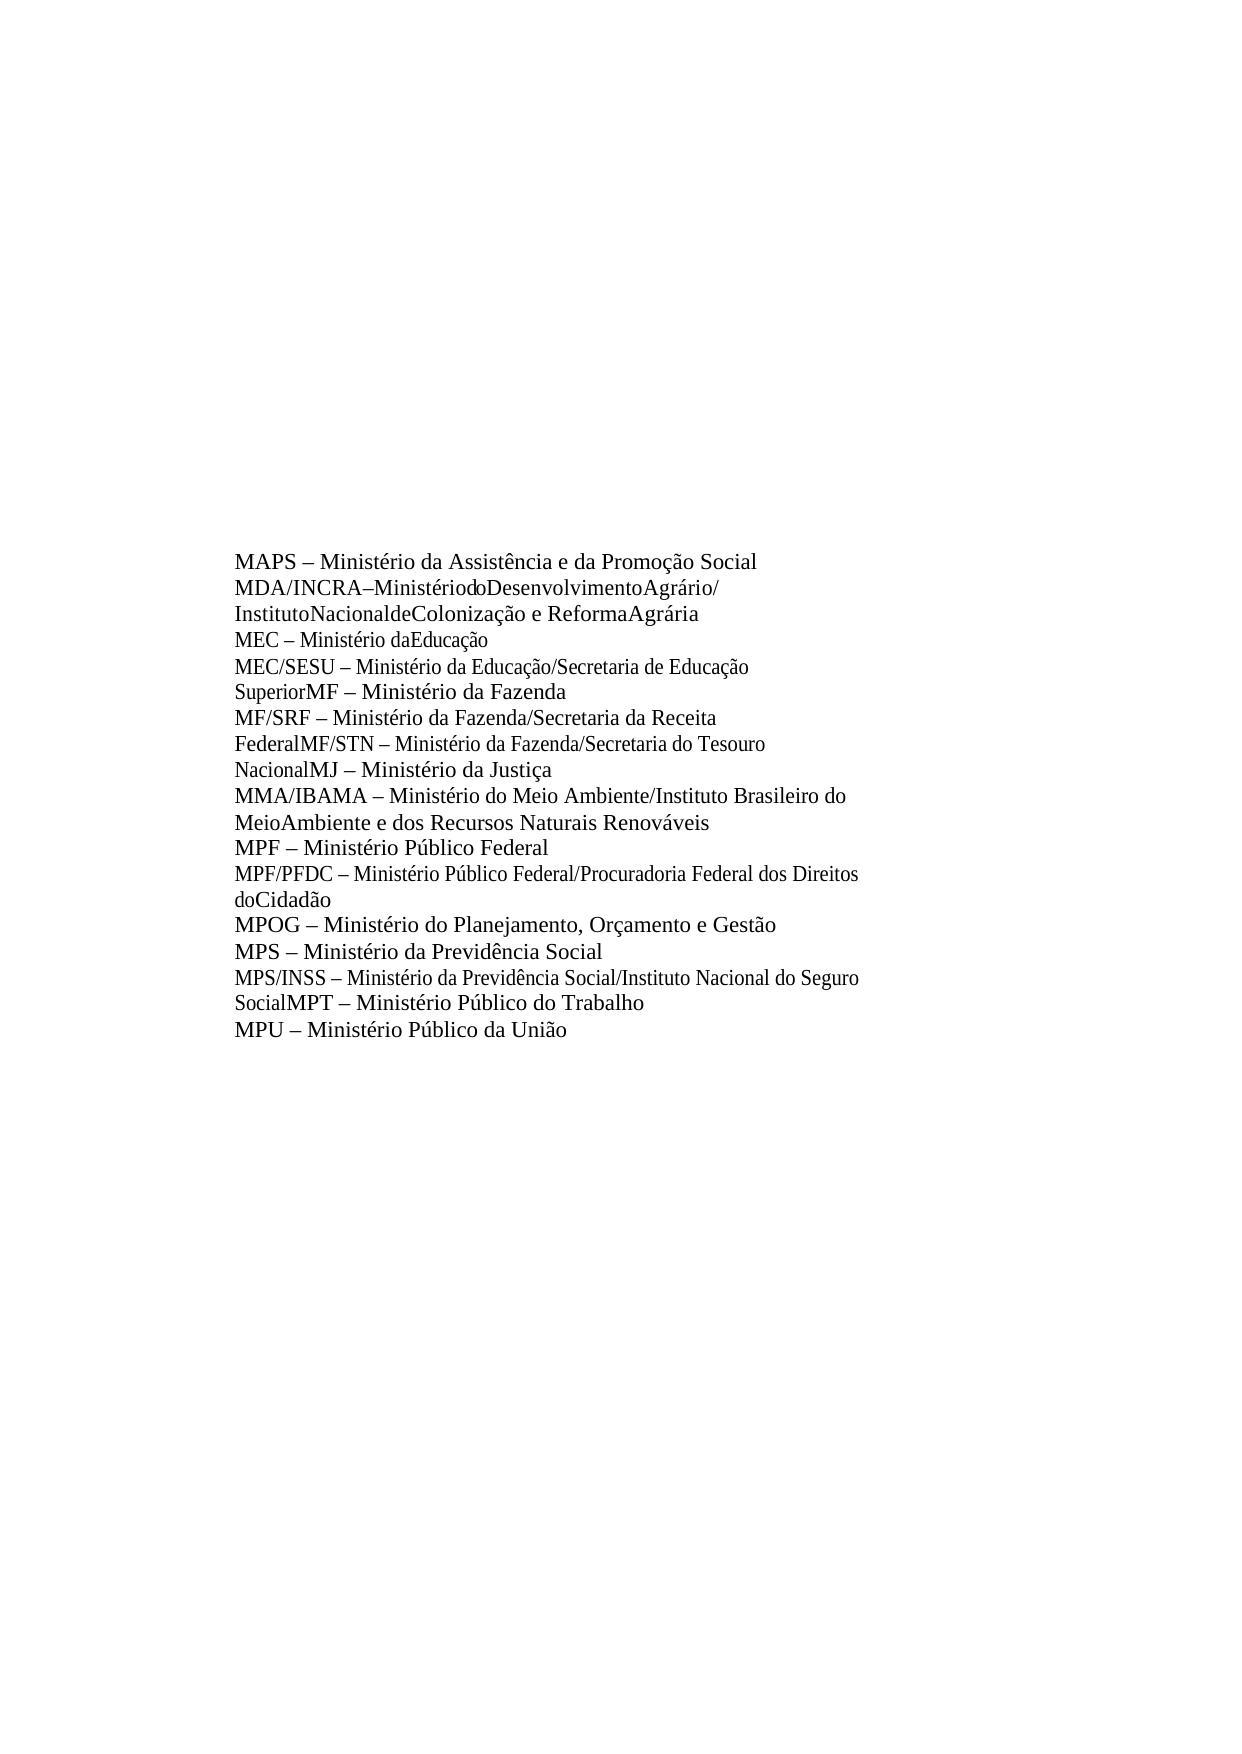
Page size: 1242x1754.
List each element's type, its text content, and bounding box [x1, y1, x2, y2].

text MPS – Ministério da Previdência Social [234, 938, 1219, 964]
text MMA/IBAMA – Ministério do Meio Ambiente/Instituto Brasileiro do MeioAmbiente e dos Recursos Naturais Renováveis [234, 783, 903, 835]
text MEC/SESU – Ministério da Educação/Secretaria de Educação SuperiorMF – Ministério da Fazenda [234, 654, 840, 704]
text MF/SRF – Ministério da Fazenda/Secretaria da Receita FederalMF/STN – Ministério da Fazenda/Secretaria do Tesouro NacionalMJ – Ministério da Justiça [234, 705, 790, 782]
text MPOG – Ministério do Planejamento, Orçamento e Gestão [234, 913, 1219, 938]
text MAPS – Ministério da Assistência e da Promoção Social [234, 548, 1219, 574]
text MEC – Ministério daEducação [234, 626, 1219, 653]
text MPF/PFDC – Ministério Público Federal/Procuradoria Federal dos Direitos doCidadão [234, 860, 903, 913]
text MDA/INCRA–MinistériodoDesenvolvimentoAgrário/InstitutoNacionaldeColonização e ReformaAgrária [234, 576, 924, 626]
text MPF – Ministério Público Federal [234, 835, 1219, 860]
text MPU – Ministério Público da União [234, 1016, 1219, 1042]
text MPS/INSS – Ministério da Previdência Social/Instituto Nacional do Seguro SocialMPT – Ministério Público do Trabalho [234, 965, 924, 1016]
